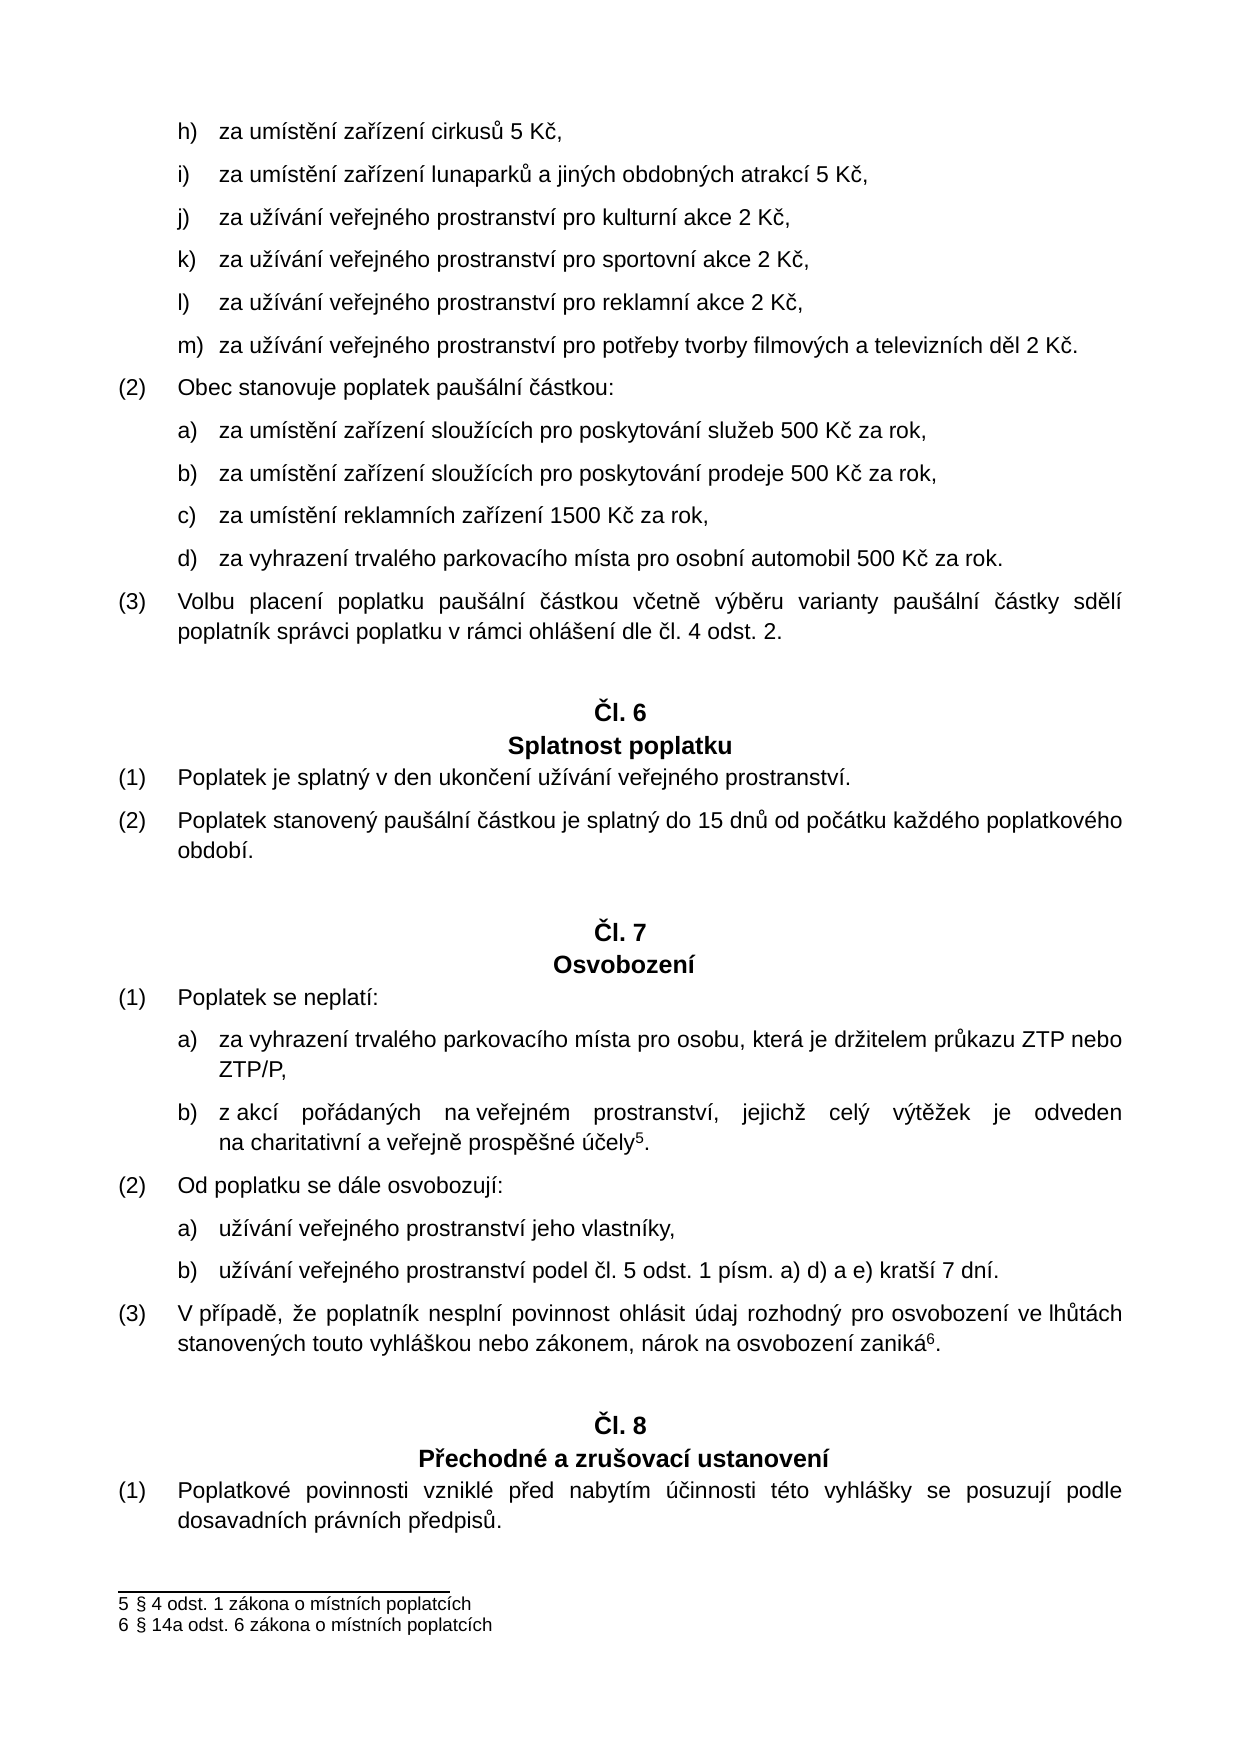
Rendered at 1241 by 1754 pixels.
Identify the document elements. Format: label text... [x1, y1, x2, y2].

list § 14a odst. 6 zákona o místních poplatcích [118, 1614, 1122, 1635]
list Poplatek stanovený paušální částkou je splatný do 15 dnů od počátku každého poplatkového období. [118, 807, 1122, 864]
list užívání veřejného prostranství podel čl. 5 odst. 1 písm. a) d) a e) kratší 7 dní. [177, 1257, 1122, 1284]
list za vyhrazení trvalého parkovacího místa pro osobu, která je držitelem průkazu ZTP nebo ZTP/P, [177, 1026, 1122, 1083]
list Obec stanovuje poplatek paušální částkou: [118, 374, 1122, 401]
list za umístění zařízení sloužících pro poskytování služeb 500 Kč za rok, [177, 417, 1122, 443]
list § 4 odst. 1 zákona o místních poplatcích [118, 1592, 1122, 1614]
list za umístění zařízení cirkusů 5 Kč, [177, 118, 1122, 144]
list za užívání veřejného prostranství pro kulturní akce 2 Kč, [177, 203, 1122, 230]
list Poplatek se neplatí: [118, 983, 1122, 1010]
list Poplatkové povinnosti vzniklé před nabytím účinnosti této vyhlášky se posuzují podle dosavadních právních předpisů. [118, 1477, 1122, 1533]
list za užívání veřejného prostranství pro potřeby tvorby filmových a televizních děl 2 Kč. [177, 332, 1122, 358]
list V případě, že poplatník nesplní povinnost ohlásit údaj rozhodný pro osvobození ve lhůtách stanovených touto vyhláškou nebo zákonem, nárok na osvobození zaniká. [118, 1300, 1122, 1357]
list za umístění zařízení lunaparků a jiných obdobných atrakcí 5 Kč, [177, 161, 1122, 187]
list za užívání veřejného prostranství pro sportovní akce 2 Kč, [177, 246, 1122, 273]
list za umístění reklamních zařízení 1500 Kč za rok, [177, 502, 1122, 529]
list za užívání veřejného prostranství pro reklamní akce 2 Kč, [177, 289, 1122, 315]
subtitle Čl. 7 Osvobození [118, 917, 1122, 979]
list Volbu placení poplatku paušální částkou včetně výběru varianty paušální částky sdělí poplatník správci poplatku v rámci ohlášení dle čl. 4 odst. 2. [118, 588, 1122, 644]
list užívání veřejného prostranství jeho vlastníky, [177, 1215, 1122, 1241]
subtitle Čl. 6 Splatnost poplatku [118, 698, 1122, 760]
list Poplatek je splatný v den ukončení užívání veřejného prostranství. [118, 764, 1122, 791]
list za umístění zařízení sloužících pro poskytování prodeje 500 Kč za rok, [177, 460, 1122, 486]
list z akcí pořádaných na veřejném prostranství, jejichž celý výtěžek je odveden na charitativní a veřejně prospěšné účely. [177, 1099, 1122, 1156]
list za vyhrazení trvalého parkovacího místa pro osobní automobil 500 Kč za rok. [177, 545, 1122, 572]
subtitle Čl. 8 Přechodné a zrušovací ustanovení [118, 1411, 1122, 1472]
list Od poplatku se dále osvobozují: [118, 1172, 1122, 1198]
